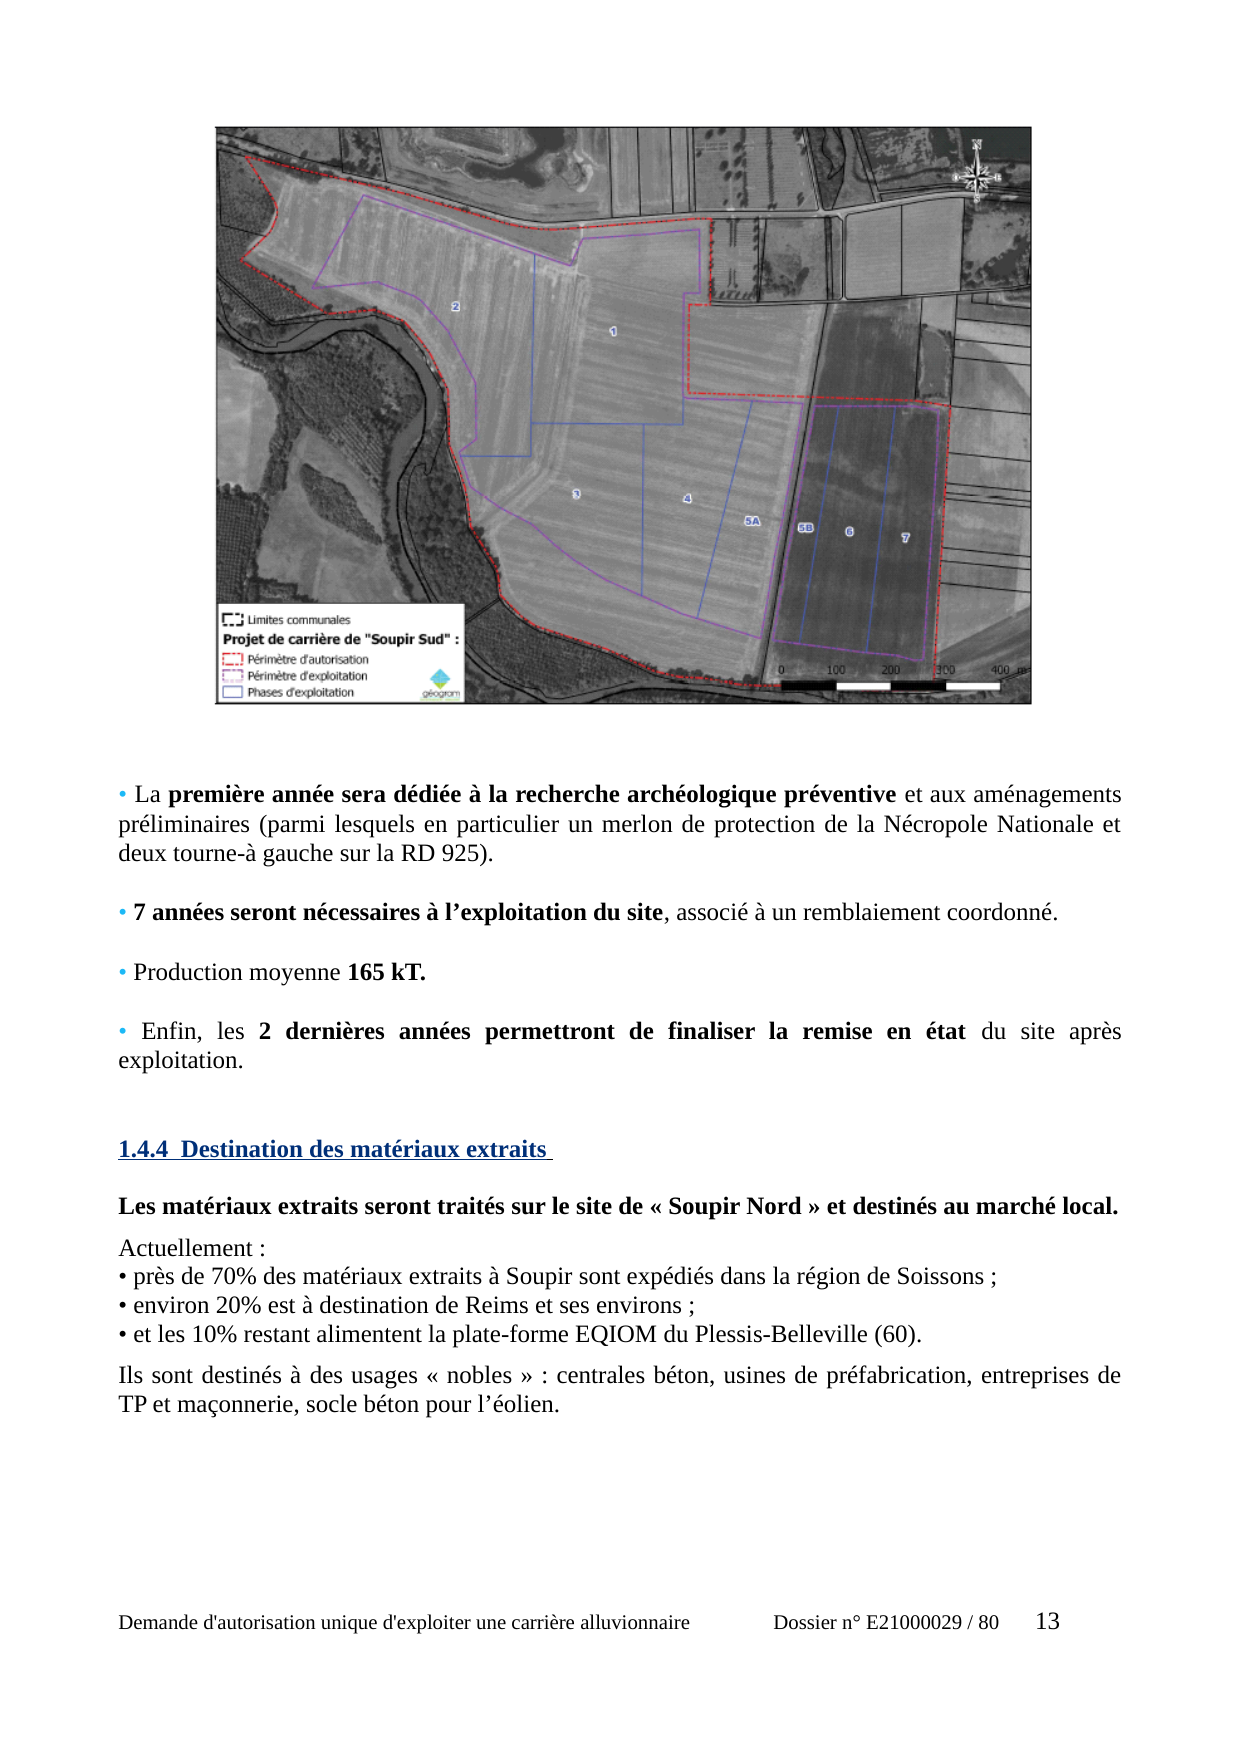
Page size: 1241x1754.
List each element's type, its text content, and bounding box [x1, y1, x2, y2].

text Ils sont destinés à des usages « nobles » : centrales béton, usines de préfabrication, entreprises de TP et maçonnerie, socle béton pour l’éolien. [118, 1360, 1122, 1418]
text • Enfin, les 2 dernières années permettront de finaliser la remise en état du site après exploitation. [118, 1016, 1122, 1074]
text • La première année sera dédiée à la recherche archéologique préventive et aux aménagements préliminaires (parmi lesquels en particulier un merlon de protection de la Nécropole Nationale et deux tourne-à gauche sur la RD 925). [118, 779, 1122, 867]
text • environ 20% est à destination de Reims et ses environs ; [118, 1290, 1122, 1319]
text Les matériaux extraits seront traités sur le site de « Soupir Nord » et destinés au marché local. [118, 1191, 1122, 1220]
text • 7 années seront nécessaires à l’exploitation du site, associé à un remblaiement coordonné. [118, 897, 1122, 926]
text • et les 10% restant alimentent la plate-forme EQIOM du Plessis-Belleville (60). [118, 1319, 1122, 1348]
text • près de 70% des matériaux extraits à Soupir sont expédiés dans la région de Soissons ; [118, 1261, 1122, 1290]
text Actuellement : [118, 1233, 1122, 1261]
text • Production moyenne 165 kT. [118, 957, 1122, 986]
text 1.4.4 Destination des matériaux extraits [118, 1134, 1122, 1163]
